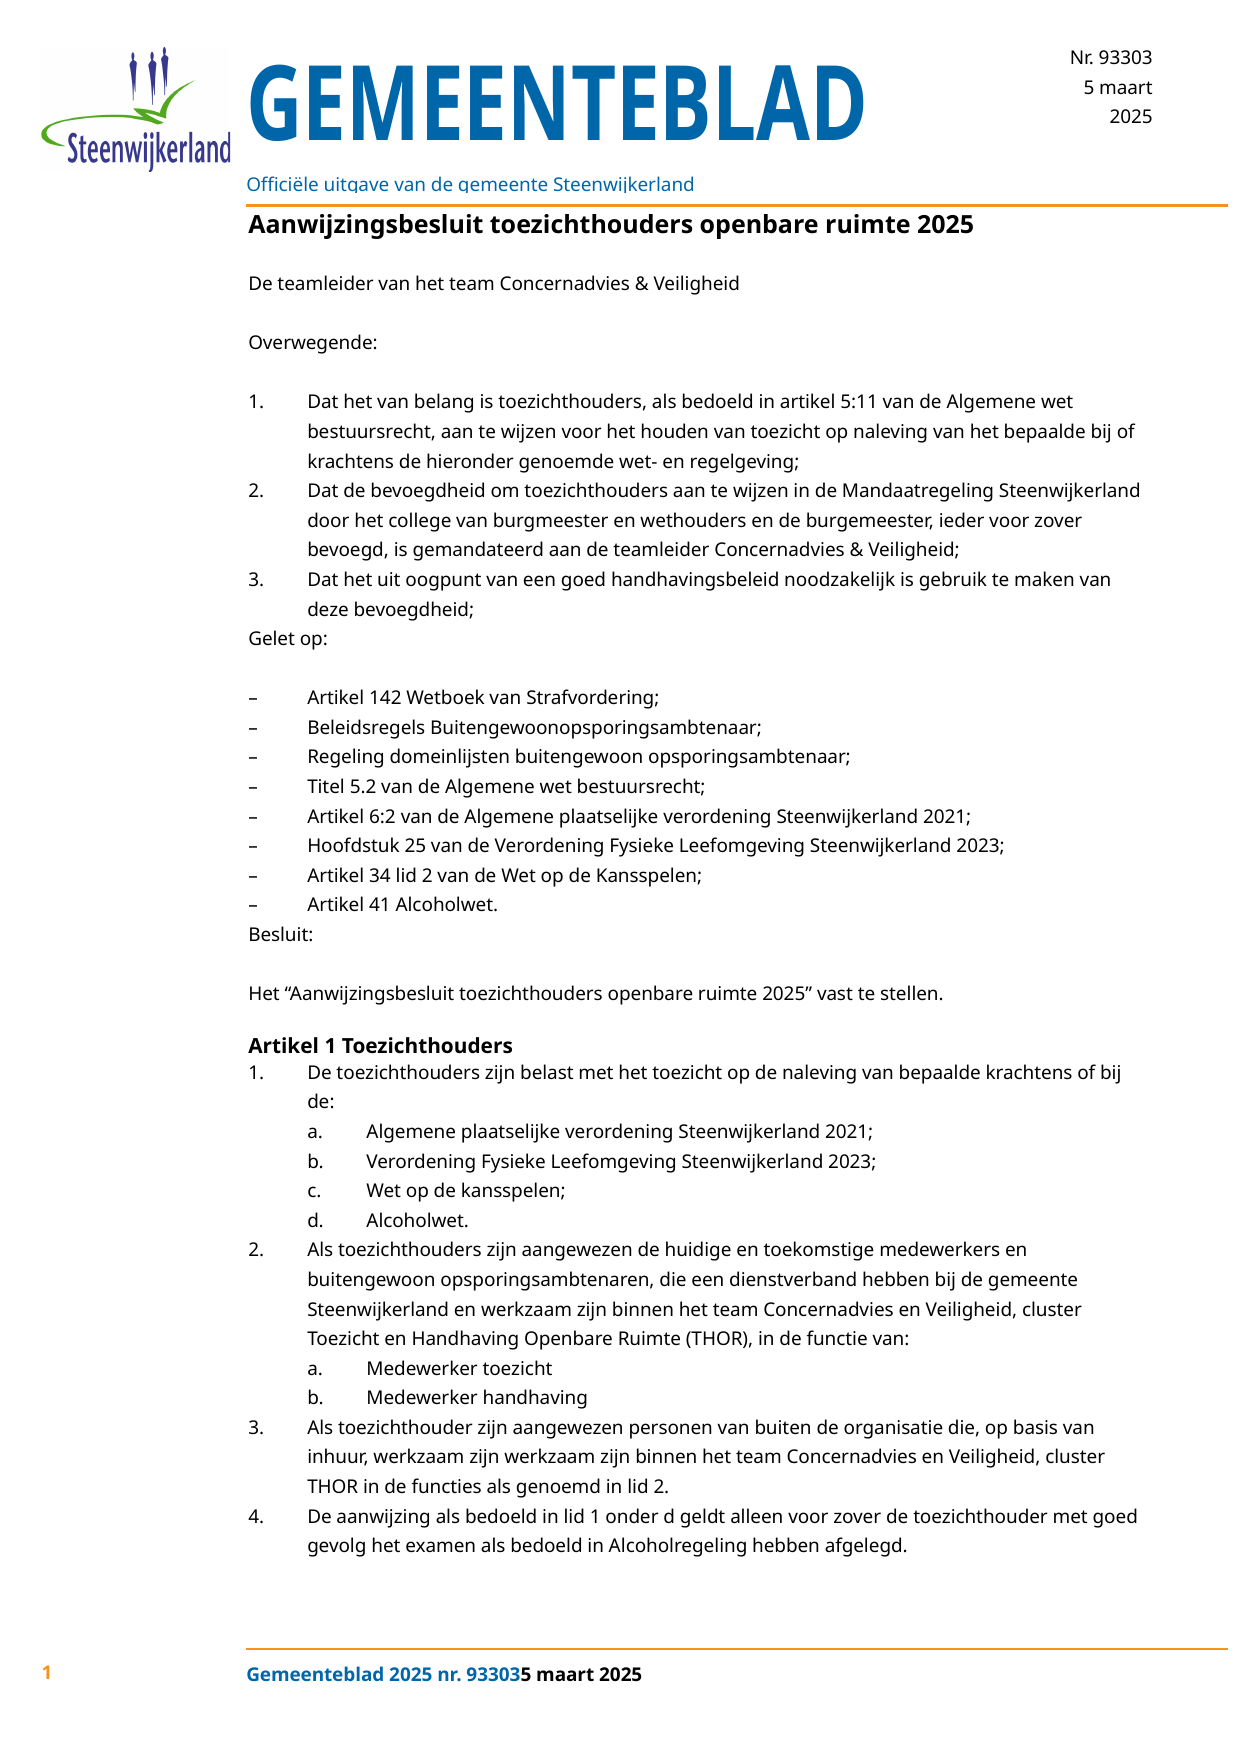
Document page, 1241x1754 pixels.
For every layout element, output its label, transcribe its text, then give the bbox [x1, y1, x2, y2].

list Artikel 34 lid 2 van de Wet op de Kansspelen; [248, 862, 1152, 888]
list De aanwijzing als bedoeld in lid 1 onder d geldt alleen voor zover de toezichthouder met goed gevolg het examen als bedoeld in Alcoholregeling hebben afgelegd. [248, 1503, 1152, 1558]
list Als toezichthouders zijn aangewezen de huidige en toekomstige medewerkers en buitengewoon opsporingsambtenaren, die een dienstverband hebben bij de gemeente Steenwijkerland en werkzaam zijn binnen het team Concernadvies en Veiligheid, cluster Toezicht en Handhaving Openbare Ruimte (THOR), in de functie van: [248, 1237, 1152, 1351]
list Dat de bevoegdheid om toezichthouders aan te wijzen in de Mandaatregeling Steenwijkerland door het college van burgmeester en wethouders en de burgemeester, ieder voor zover bevoegd, is gemandateerd aan de teamleider Concernadvies & Veiligheid; [248, 477, 1152, 562]
text Overwegende: [248, 329, 1152, 355]
text Aanwijzingsbesluit toezichthouders openbare ruimte 2025 [248, 207, 1152, 241]
list Alcoholwet. [307, 1207, 1152, 1233]
list Artikel 6:2 van de Algemene plaatselijke verordening Steenwijkerland 2021; [248, 803, 1152, 828]
list Wet op de kansspelen; [307, 1177, 1152, 1203]
text Artikel 1 Toezichthouders [248, 1031, 1152, 1059]
list De toezichthouders zijn belast met het toezicht op de naleving van bepaalde krachtens of bij de: [248, 1059, 1152, 1114]
list Dat het van belang is toezichthouders, als bedoeld in artikel 5:11 van de Algemene wet bestuursrecht, aan te wijzen voor het houden van toezicht op naleving van het bepaalde bij of krachtens de hieronder genoemde wet- en regelgeving; [248, 389, 1152, 473]
list Medewerker handhaving [307, 1384, 1152, 1410]
text Gelet op: [248, 625, 1152, 651]
list Verordening Fysieke Leefomgeving Steenwijkerland 2023; [307, 1148, 1152, 1174]
list Titel 5.2 van de Algemene wet bestuursrecht; [248, 773, 1152, 799]
list Artikel 41 Alcoholwet. [248, 892, 1152, 917]
list Regeling domeinlijsten buitengewoon opsporingsambtenaar; [248, 744, 1152, 769]
list Artikel 142 Wetboek van Strafvordering; [248, 684, 1152, 710]
text Besluit: [248, 921, 1152, 947]
list Dat het uit oogpunt van een goed handhavingsbeleid noodzakelijk is gebruik te maken van deze bevoegdheid; [248, 566, 1152, 621]
list Algemene plaatselijke verordening Steenwijkerland 2021; [307, 1118, 1152, 1144]
list Als toezichthouder zijn aangewezen personen van buiten de organisatie die, op basis van inhuur, werkzaam zijn werkzaam zijn binnen het team Concernadvies en Veiligheid, cluster THOR in de functies als genoemd in lid 2. [248, 1414, 1152, 1499]
list Hoofdstuk 25 van de Verordening Fysieke Leefomgeving Steenwijkerland 2023; [248, 832, 1152, 858]
list Beleidsregels Buitengewoonopsporingsambtenaar; [248, 714, 1152, 740]
text De teamleider van het team Concernadvies & Veiligheid [248, 270, 1152, 296]
picture [41, 47, 231, 172]
text Het “Aanwijzingsbesluit toezichthouders openbare ruimte 2025” vast te stellen. [248, 980, 1152, 1006]
list Medewerker toezicht [307, 1355, 1152, 1381]
